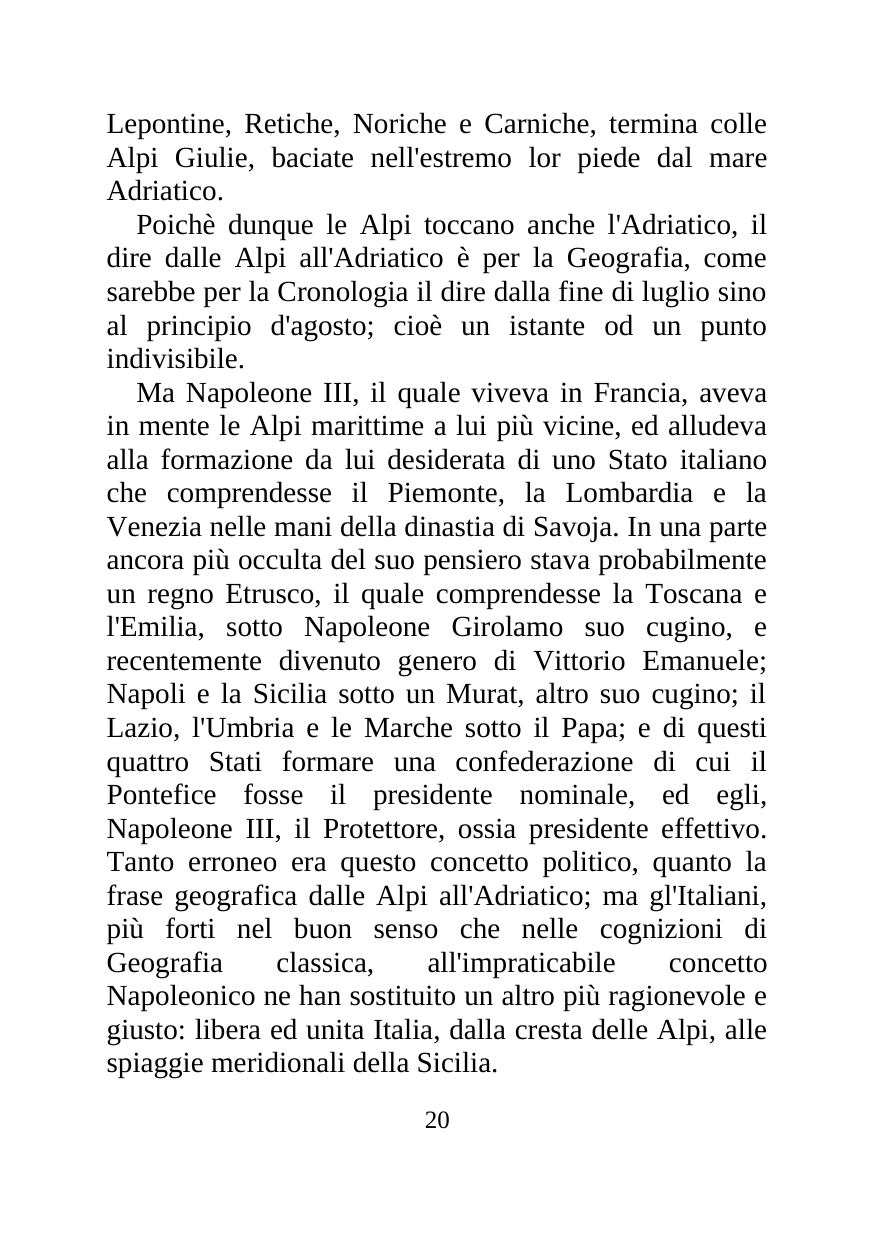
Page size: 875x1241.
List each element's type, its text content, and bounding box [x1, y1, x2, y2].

text Lepontine, Retiche, Noriche e Carniche, termina colle Alpi Giulie, baciate nell'estremo lor piede dal mare Adriatico. [106, 106, 768, 207]
text Poichè dunque le Alpi toccano anche l'Adriatico, il dire dalle Alpi all'Adriatico è per la Geografia, come sarebbe per la Cronologia il dire dalla fine di luglio sino al principio d'agosto; cioè un istante od un punto indivisibile. [106, 207, 768, 375]
text Ma Napoleone III, il quale viveva in Francia, aveva in mente le Alpi marittime a lui più vicine, ed alludeva alla formazione da lui desiderata di uno Stato italiano che comprendesse il Piemonte, la Lombardia e la Venezia nelle mani della dinastia di Savoja. In una parte ancora più occulta del suo pensiero stava probabilmente un regno Etrusco, il quale comprendesse la Toscana e l'Emilia, sotto Napoleone Girolamo suo cugino, e recentemente divenuto genero di Vittorio Emanuele; Napoli e la Sicilia sotto un Murat, altro suo cugino; il Lazio, l'Umbria e le Marche sotto il Papa; e di questi quattro Stati formare una confederazione di cui il Pontefice fosse il presidente nominale, ed egli, Napoleone III, il Protettore, ossia presidente effettivo. Tanto erroneo era questo concetto politico, quanto la frase geografica dalle Alpi all'Adriatico; ma gl'Italiani, più forti nel buon senso che nelle cognizioni di Geografia classica, all'impraticabile concetto Napoleonico ne han sostituito un altro più ragionevole e giusto: libera ed unita Italia, dalla cresta delle Alpi, alle spiaggie meridionali della Sicilia. [106, 375, 768, 1079]
